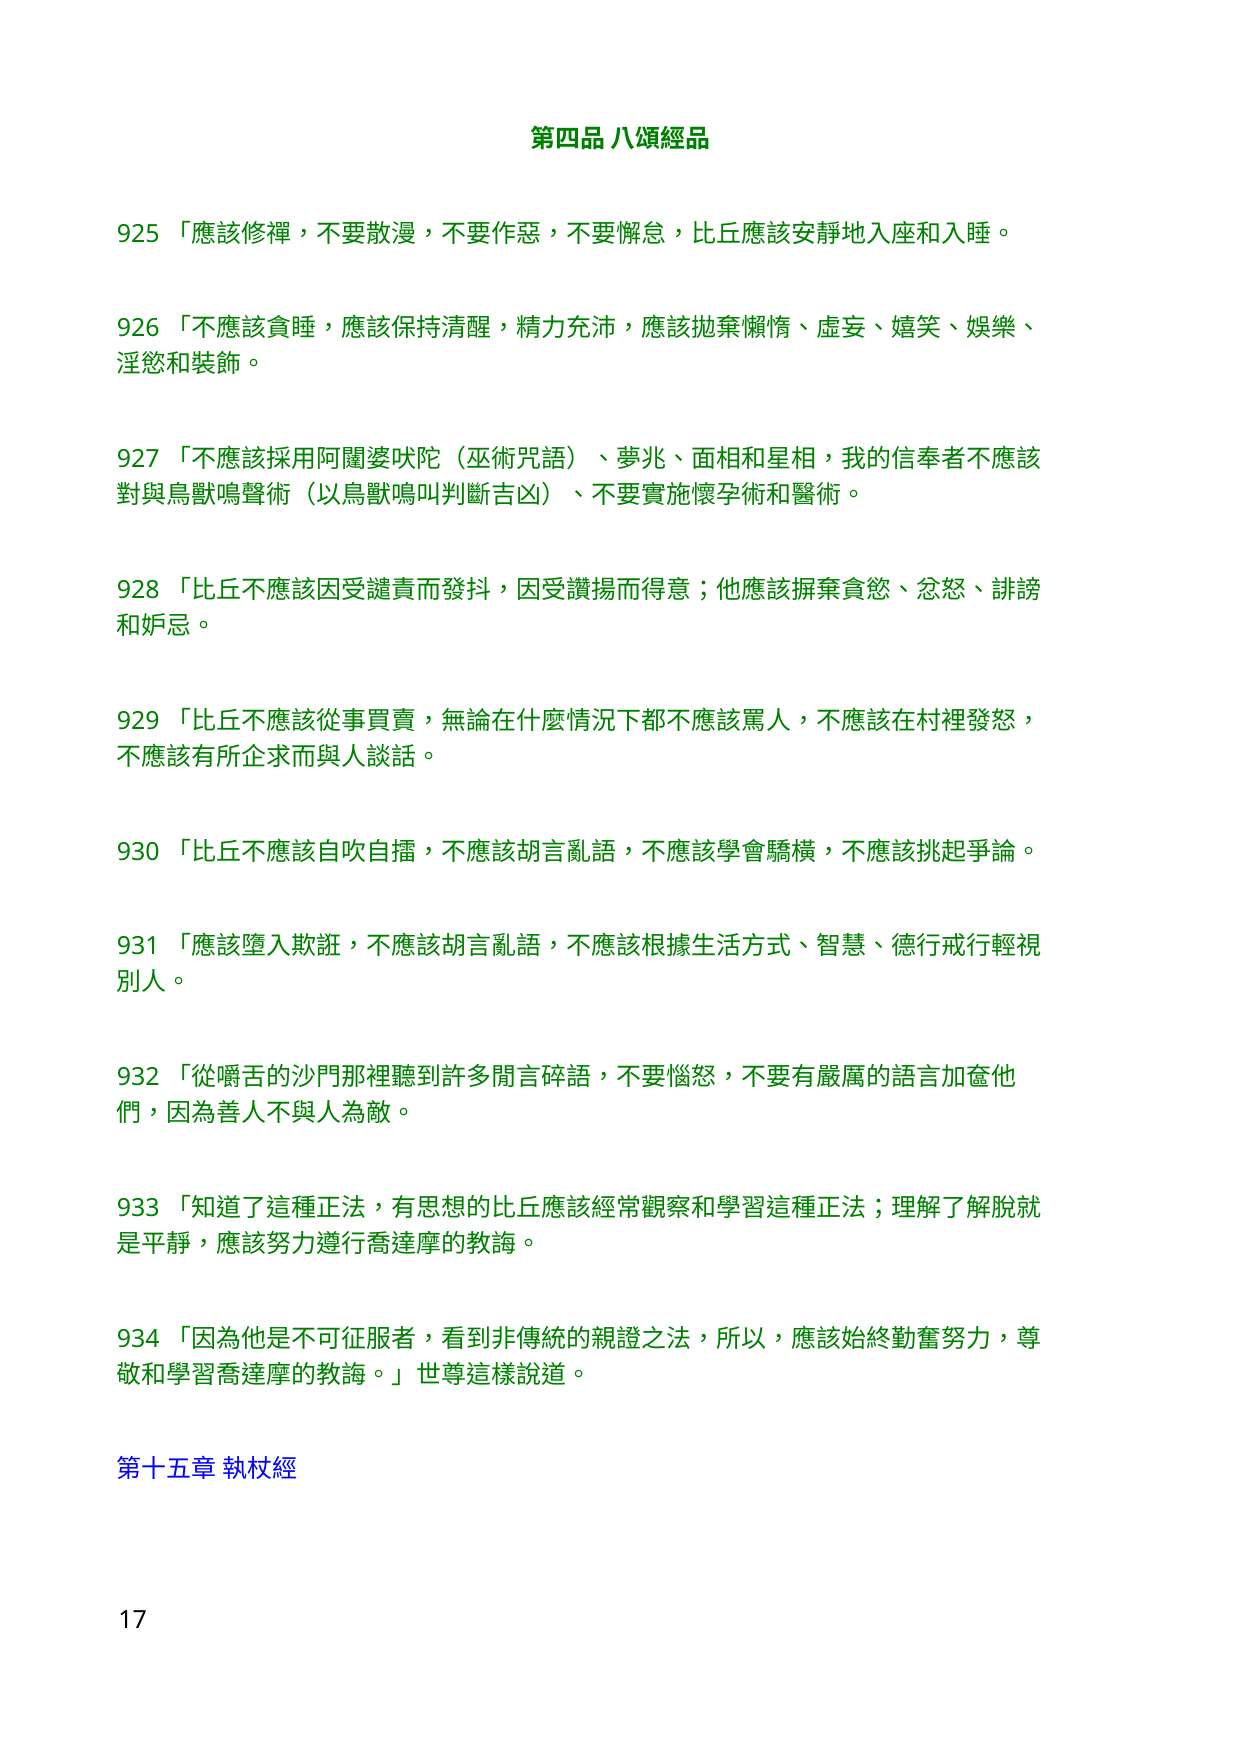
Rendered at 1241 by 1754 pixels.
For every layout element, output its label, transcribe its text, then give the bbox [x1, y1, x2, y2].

table_cell 925 「應該修禪，不要散漫，不要作惡，不要懈怠，比丘應該安靜地入座和入睡。 926 「不應該貪睡，應該保持清醒，精力充沛，應該拋棄懶惰、虛妄、嬉笑、娛樂、淫慾和裝飾。 927 「不應該採用阿闥婆吠陀（巫術咒語）、夢兆、面相和星相，我的信奉者不應該對與鳥獸鳴聲術（以鳥獸鳴叫判斷吉凶）、不要實施懷孕術和醫術。 928 「比丘不應該因受譴責而發抖，因受讚揚而得意；他應該摒棄貪慾、忿怒、誹謗和妒忌。 929 「比丘不應該從事買賣，無論在什麼情況下都不應該罵人，不應該在村裡發怒，不應該有所企求而與人談話。 930 「比丘不應該自吹自擂，不應該胡言亂語，不應該學會驕橫，不應該挑起爭論。 931 「應該墮入欺誑，不應該胡言亂語，不應該根據生活方式、智慧、德行戒行輕視別人。 932 「從嚼舌的沙門那裡聽到許多閒言碎語，不要惱怒，不要有嚴厲的語言加奩他們，因為善人不與人為敵。 933 「知道了這種正法，有思想的比丘應該經常觀察和學習這種正法；理解了解脫就是平靜，應該努力遵行喬達摩的教誨。 934 「因為他是不可征服者，看到非傳統的親證之法，所以，應該始終勤奮努力，尊敬和學習喬達摩的教誨。」世尊這樣說道。 第十五章 執杖經 [117, 184, 1057, 1514]
